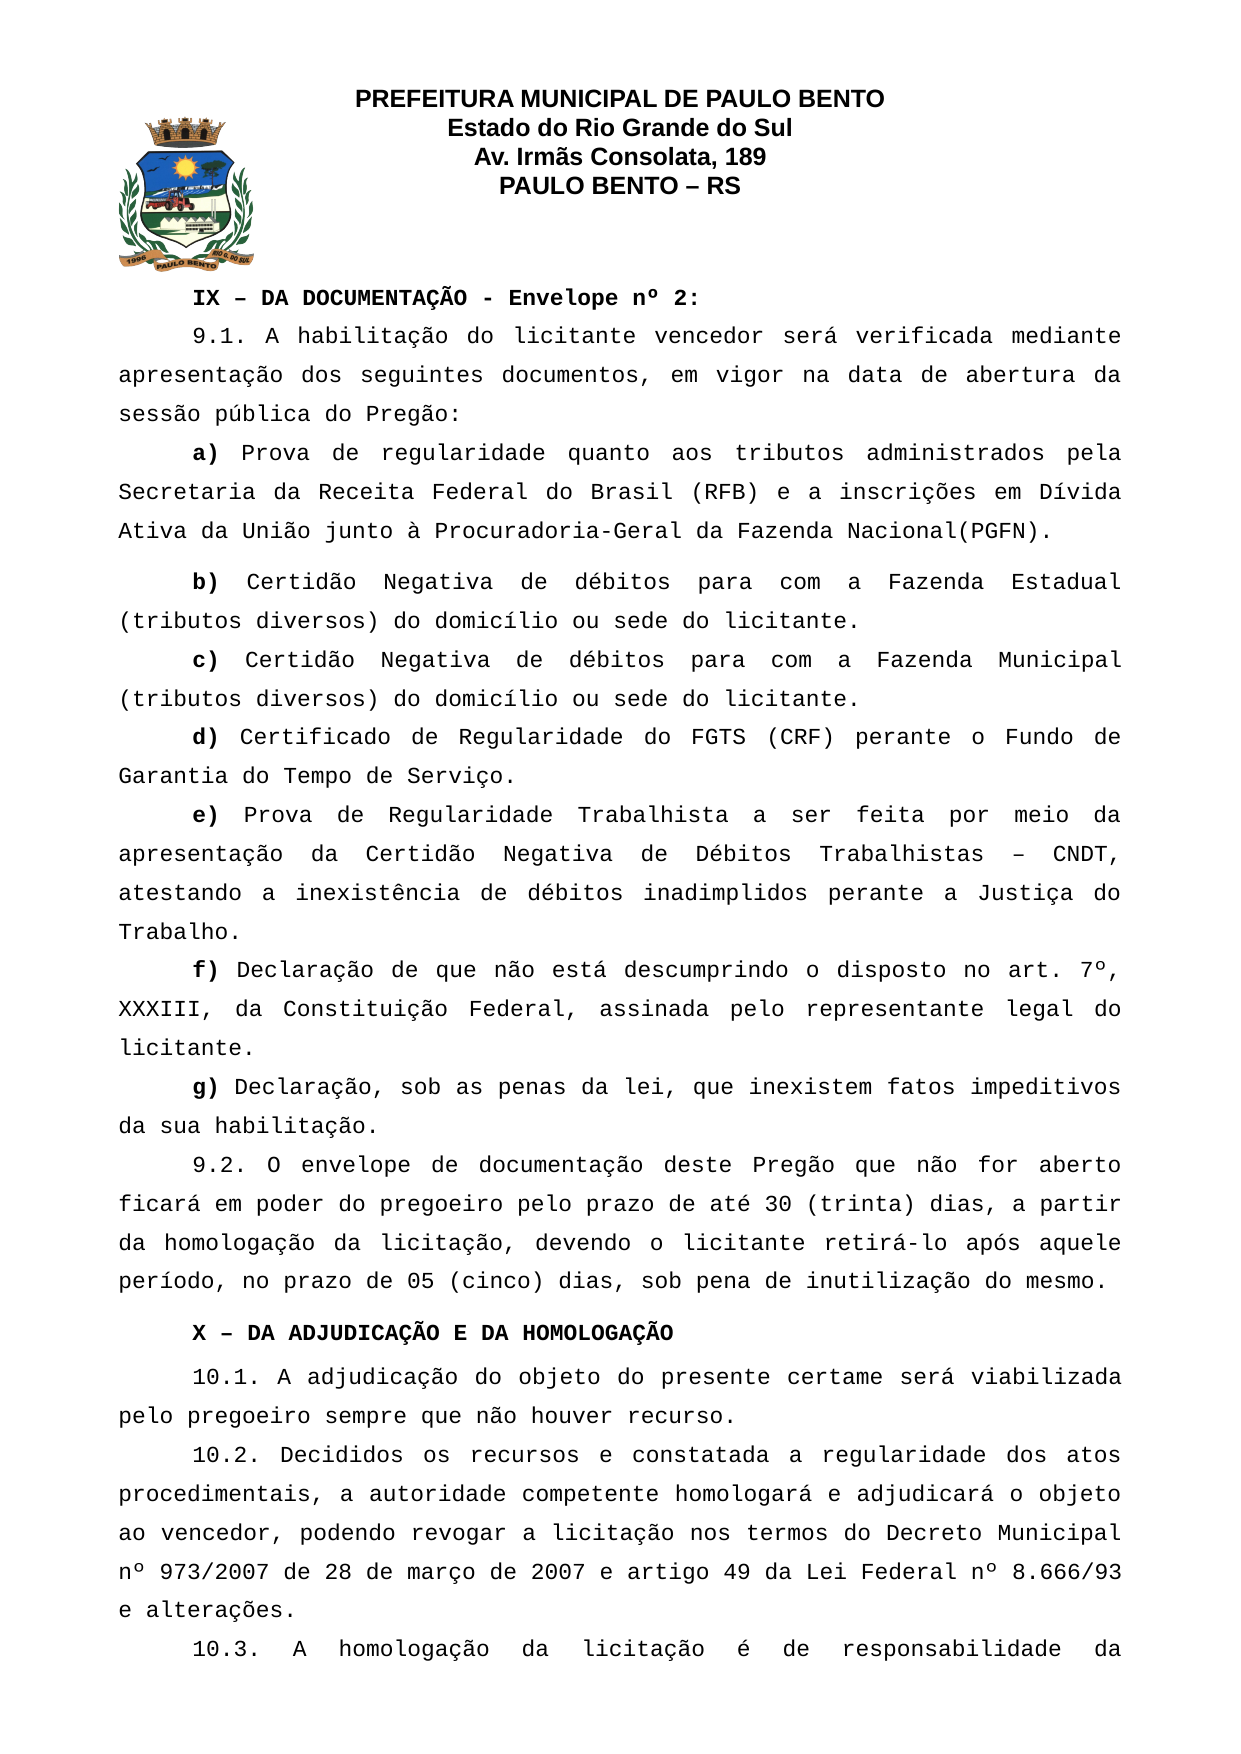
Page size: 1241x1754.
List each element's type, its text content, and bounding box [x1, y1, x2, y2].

text X – DA ADJUDICAÇÃO E DA HOMOLOGAÇÃO [118, 1321, 1122, 1347]
text c) Certidão Negativa de débitos para com a Fazenda Municipal (tributos diversos) do domicílio ou sede do licitante. [118, 648, 1122, 713]
text IX – DA DOCUMENTAÇÃO - Envelope nº 2: [118, 286, 1122, 312]
text 10.3. A homologação da licitação é de responsabilidade da [118, 1638, 1122, 1664]
text 9.1. A habilitação do licitante vencedor será verificada mediante apresentação dos seguintes documentos, em vigor na data de abertura da sessão pública do Pregão: [118, 325, 1122, 428]
text d) Certificado de Regularidade do FGTS (CRF) perante o Fundo de Garantia do Tempo de Serviço. [118, 726, 1122, 791]
text e) Prova de Regularidade Trabalhista a ser feita por meio da apresentação da Certidão Negativa de Débitos Trabalhistas – CNDT, atestando a inexistência de débitos inadimplidos perante a Justiça do Trabalho. [118, 803, 1122, 946]
text b) Certidão Negativa de débitos para com a Fazenda Estadual (tributos diversos) do domicílio ou sede do licitante. [118, 570, 1122, 635]
text g) Declaração, sob as penas da lei, que inexistem fatos impeditivos da sua habilitação. [118, 1075, 1122, 1140]
text 9.2. O envelope de documentação deste Pregão que não for aberto ficará em poder do pregoeiro pelo prazo de até 30 (trinta) dias, a partir da homologação da licitação, devendo o licitante retirá-lo após aquele período, no prazo de 05 (cinco) dias, sob pena de inutilização do mesmo. [118, 1153, 1122, 1296]
text a) Prova de regularidade quanto aos tributos administrados pela Secretaria da Receita Federal do Brasil (RFB) e a inscrições em Dívida Ativa da União junto à Procuradoria-Geral da Fazenda Nacional(PGFN). [118, 441, 1122, 545]
text 10.1. A adjudicação do objeto do presente certame será viabilizada pelo pregoeiro sempre que não houver recurso. [118, 1366, 1122, 1431]
text f) Declaração de que não está descumprindo o disposto no art. 7º, XXXIII, da Constituição Federal, assinada pelo representante legal do licitante. [118, 959, 1122, 1062]
text 10.2. Decididos os recursos e constatada a regularidade dos atos procedimentais, a autoridade competente homologará e adjudicará o objeto ao vencedor, podendo revogar a licitação nos termos do Decreto Municipal nº 973/2007 de 28 de março de 2007 e artigo 49 da Lei Federal nº 8.666/93 e alterações. [118, 1443, 1122, 1625]
